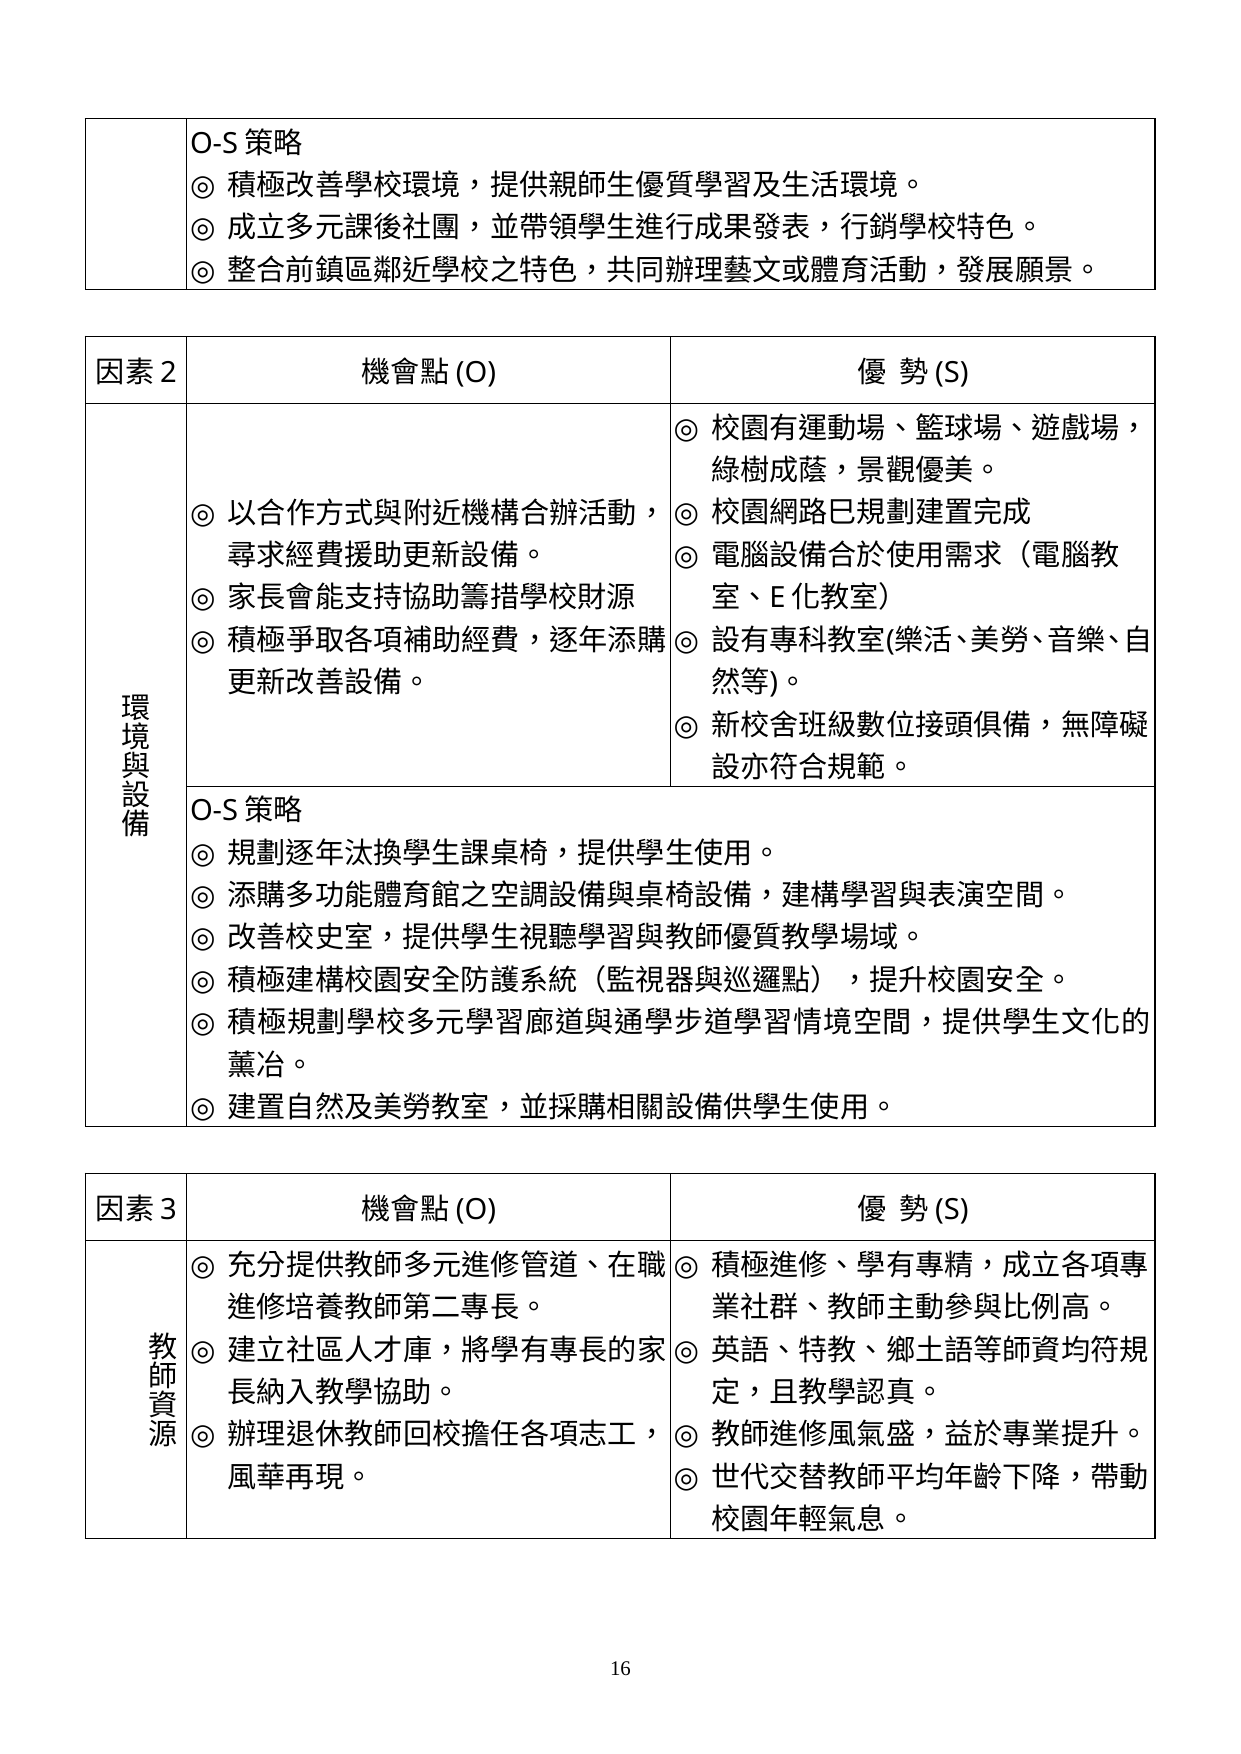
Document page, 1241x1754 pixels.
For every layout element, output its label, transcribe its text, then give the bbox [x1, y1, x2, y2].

table_header 因素3 [86, 1174, 186, 1240]
table_header 因素2 [86, 337, 186, 403]
table_cell 校園有運動場、籃球場、遊戲場，綠樹成蔭，景觀優美。 校園網路巳規劃建置完成 電腦設備合於使用需求（電腦教室、E化教室） 設有專科教室(樂活、美勞、音樂、自然等)。 新校舍班級數位接頭俱備，無障礙設亦符合規範。 [671, 404, 1154, 786]
table_header 機會點 (O) [187, 1174, 670, 1240]
table_cell 環境與設備 [86, 404, 186, 1126]
table_cell 以合作方式與附近機構合辦活動，尋求經費援助更新設備。 家長會能支持協助籌措學校財源 積極爭取各項補助經費，逐年添購更新改善設備。 [187, 404, 670, 786]
table_header 優 勢 (S) [671, 337, 1154, 403]
table_cell 充分提供教師多元進修管道、在職進修培養教師第二專長。 建立社區人才庫，將學有專長的家長納入教學協助。 辦理退休教師回校擔任各項志工，風華再現。 [187, 1241, 670, 1538]
table_cell 教師資源 [86, 1241, 186, 1538]
table_cell 積極進修、學有專精，成立各項專業社群、教師主動參與比例高。 英語、特教、鄉土語等師資均符規定，且教學認真。 教師進修風氣盛，益於專業提升。 世代交替教師平均年齡下降，帶動校園年輕氣息。 [671, 1241, 1154, 1538]
table_cell O-S策略 規劃逐年汰換學生課桌椅，提供學生使用。 添購多功能體育館之空調設備與桌椅設備，建構學習與表演空間。 改善校史室，提供學生視聽學習與教師優質教學場域。 積極建構校園安全防護系統（監視器與巡邏點），提升校園安全。 積極規劃學校多元學習廊道與通學步道學習情境空間，提供學生文化的薰冶。 建置自然及美勞教室，並採購相關設備供學生使用。 [187, 787, 1154, 1126]
table_cell [86, 119, 186, 289]
table_header 機會點 (O) [187, 337, 670, 403]
table_cell O-S策略 積極改善學校環境，提供親師生優質學習及生活環境。 成立多元課後社團，並帶領學生進行成果發表，行銷學校特色。 整合前鎮區鄰近學校之特色，共同辦理藝文或體育活動，發展願景。 [187, 119, 1154, 289]
table_header 優 勢 (S) [671, 1174, 1154, 1240]
